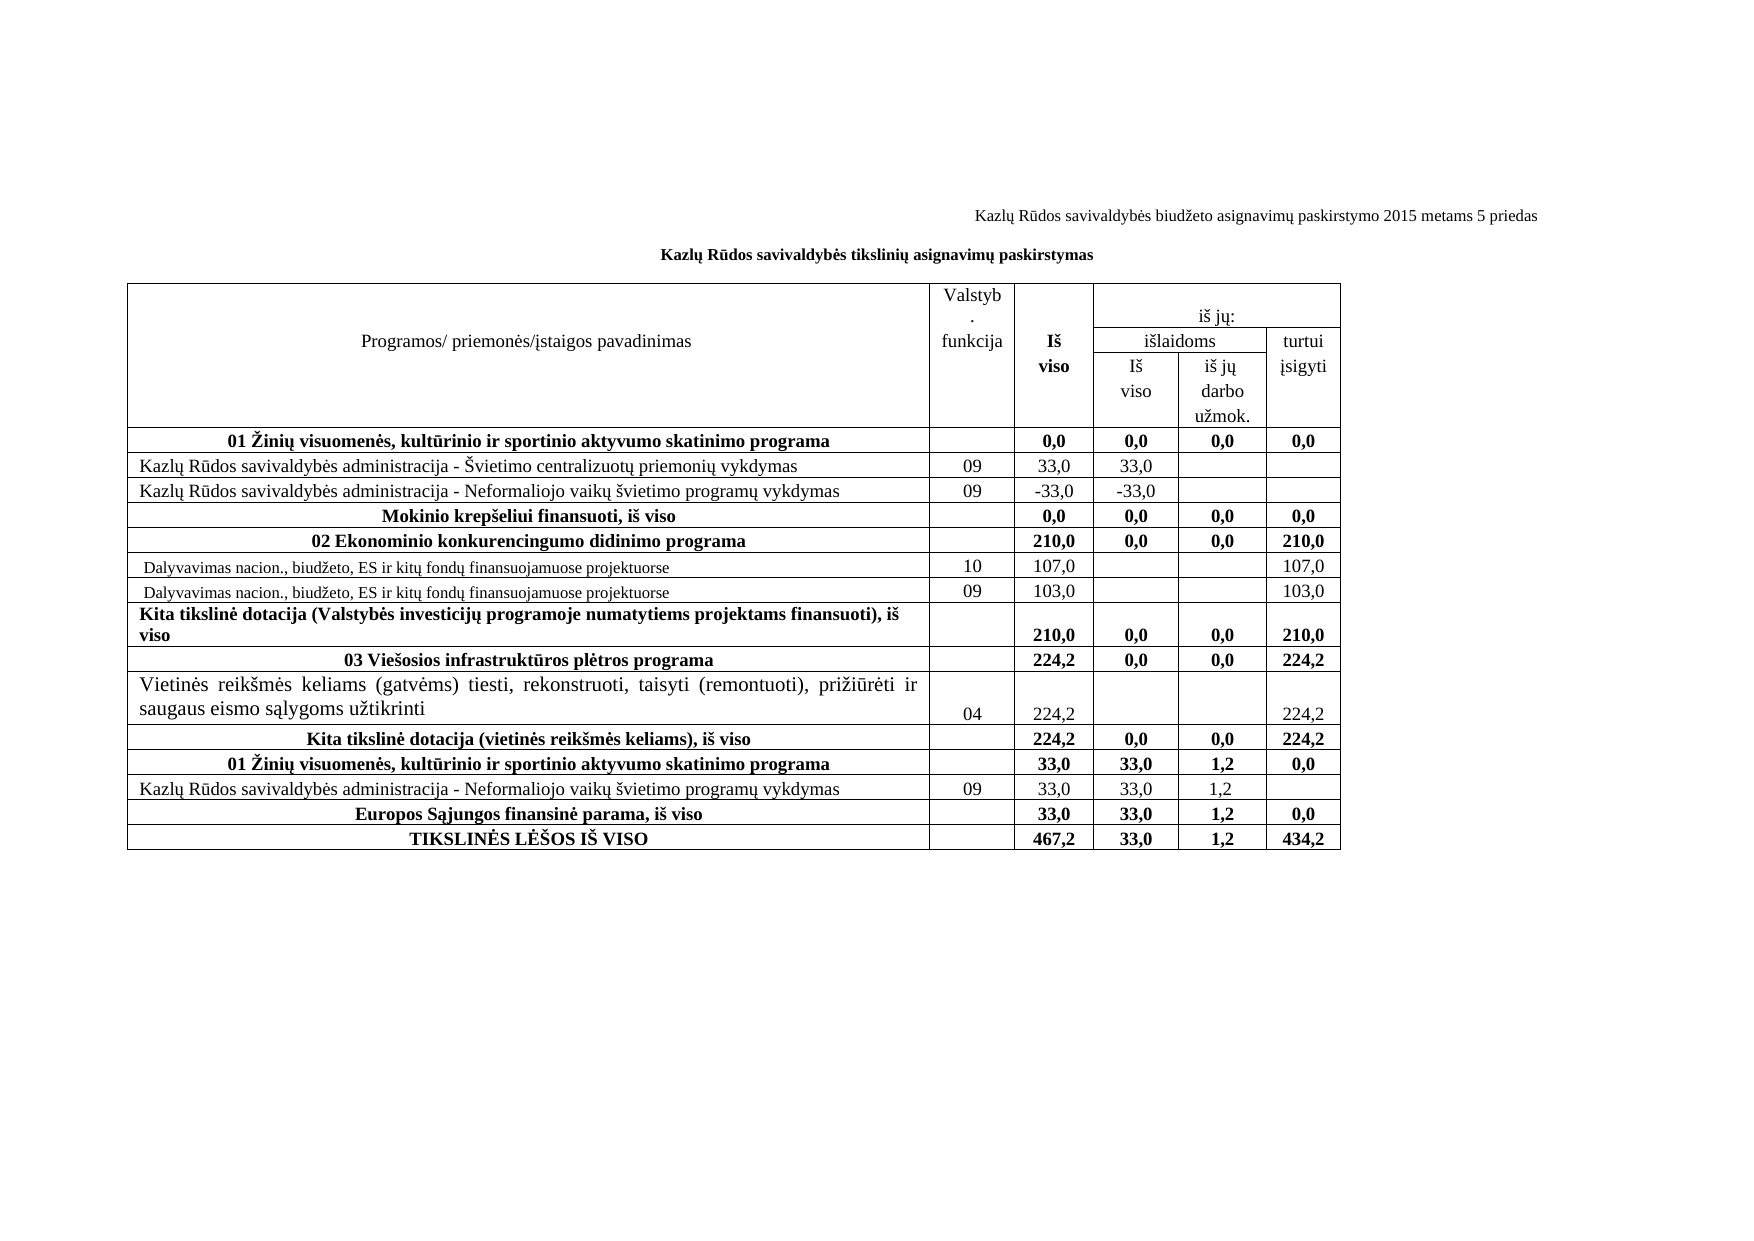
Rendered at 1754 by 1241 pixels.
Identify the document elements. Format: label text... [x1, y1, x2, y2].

table_cell [1179, 453, 1266, 477]
table_cell [1094, 402, 1178, 427]
table_cell [1179, 478, 1266, 502]
table_cell [1267, 402, 1340, 427]
table_cell [1094, 578, 1178, 602]
table_cell 33,0 [1094, 825, 1178, 849]
table_cell [1094, 672, 1178, 724]
table_cell 0,0 [1267, 800, 1340, 824]
table_cell 09 [930, 478, 1014, 502]
table_cell [930, 800, 1014, 824]
table_cell Iš [1094, 353, 1178, 377]
table_cell 33,0 [1015, 775, 1093, 799]
table_cell [1267, 478, 1340, 502]
table_cell [930, 528, 1014, 552]
table_cell iš jų [1179, 353, 1266, 377]
table_cell 09 [930, 578, 1014, 602]
table_cell [1267, 377, 1340, 402]
table_cell 210,0 [1015, 603, 1093, 646]
table_cell 33,0 [1015, 750, 1093, 774]
table_cell 33,0 [1094, 775, 1178, 799]
table_cell Kazlų Rūdos savivaldybės administracija - Neformaliojo vaikų švietimo programų vykdymas [128, 775, 929, 799]
table_cell funkcija [930, 327, 1014, 352]
table_cell [930, 750, 1014, 774]
table_cell Kazlų Rūdos savivaldybės administracija - Neformaliojo vaikų švietimo programų vykdymas [128, 478, 929, 502]
text Kazlų Rūdos savivaldybės tikslinių asignavimų paskirstymas [118, 244, 1636, 263]
table_cell [1015, 377, 1093, 402]
table_cell Kita tikslinė dotacija (vietinės reikšmės keliams), iš viso [128, 725, 929, 749]
table_cell 224,2 [1267, 672, 1340, 724]
table_cell 0,0 [1094, 603, 1178, 646]
table_cell turtui [1267, 328, 1340, 352]
table_cell 0,0 [1179, 603, 1266, 646]
table_cell 0,0 [1179, 647, 1266, 671]
table_cell 01 Žinių visuomenės, kultūrinio ir sportinio aktyvumo skatinimo programa [128, 750, 929, 774]
table_cell 1,2 [1179, 800, 1266, 824]
table_cell 10 [930, 553, 1014, 577]
table_cell [930, 377, 1014, 402]
table_cell 0,0 [1094, 503, 1178, 527]
table_cell viso [1015, 352, 1093, 377]
table_cell Iš [1015, 327, 1093, 352]
table_cell 224,2 [1015, 725, 1093, 749]
table_cell [930, 603, 1014, 646]
table_cell [930, 352, 1014, 377]
table_cell Mokinio krepšeliui finansuoti, iš viso [128, 503, 929, 527]
table_cell 103,0 [1267, 578, 1340, 602]
table_cell [930, 503, 1014, 527]
table_cell 0,0 [1179, 528, 1266, 552]
table_cell 33,0 [1094, 750, 1178, 774]
table_cell įsigyti [1267, 352, 1340, 377]
table_cell 33,0 [1015, 453, 1093, 477]
table_cell [930, 825, 1014, 849]
table_header Valstyb. [930, 284, 1014, 327]
table_cell 0,0 [1179, 428, 1266, 452]
table_cell 0,0 [1094, 647, 1178, 671]
table_cell -33,0 [1015, 478, 1093, 502]
table_cell 0,0 [1179, 725, 1266, 749]
table_cell 103,0 [1015, 578, 1093, 602]
table_cell [1179, 553, 1266, 577]
table_cell 33,0 [1015, 800, 1093, 824]
table_cell Programos/ priemonės/įstaigos pavadinimas [128, 327, 929, 352]
table_cell 224,2 [1015, 647, 1093, 671]
table_cell [930, 402, 1014, 427]
table_cell 210,0 [1267, 603, 1340, 646]
table_cell 01 Žinių visuomenės, kultūrinio ir sportinio aktyvumo skatinimo programa [128, 428, 929, 452]
table_header [128, 284, 929, 327]
table_cell Kazlų Rūdos savivaldybės administracija - Švietimo centralizuotų priemonių vykdymas [128, 453, 929, 477]
table_cell 02 Ekonominio konkurencingumo didinimo programa [128, 528, 929, 552]
table_cell -33,0 [1094, 478, 1178, 502]
table_cell Dalyvavimas nacion., biudžeto, ES ir kitų fondų finansuojamuose projektuorse [128, 578, 929, 602]
table_cell viso [1094, 377, 1178, 402]
table_cell 107,0 [1015, 553, 1093, 577]
table_cell Dalyvavimas nacion., biudžeto, ES ir kitų fondų finansuojamuose projektuorse [128, 553, 929, 577]
table_cell Europos Sąjungos finansinė parama, iš viso [128, 800, 929, 824]
table_cell 0,0 [1179, 503, 1266, 527]
table_cell 33,0 [1094, 453, 1178, 477]
table_cell 210,0 [1015, 528, 1093, 552]
table_cell [1267, 775, 1340, 799]
table_cell 224,2 [1267, 647, 1340, 671]
table_cell 0,0 [1094, 428, 1178, 452]
table_cell 03 Viešosios infrastruktūros plėtros programa [128, 647, 929, 671]
table_cell 210,0 [1267, 528, 1340, 552]
table_cell 09 [930, 775, 1014, 799]
table_cell [128, 377, 929, 402]
table_cell [930, 725, 1014, 749]
table_cell TIKSLINĖS LĖŠOS IŠ VISO [128, 825, 929, 849]
table_cell 33,0 [1094, 800, 1178, 824]
table_cell [1015, 402, 1093, 427]
table_cell 1,2 [1179, 775, 1266, 799]
table_cell [128, 402, 929, 427]
table_cell [128, 352, 929, 377]
table_header [1015, 284, 1093, 327]
table_cell [930, 428, 1014, 452]
table_cell [930, 647, 1014, 671]
table_cell 0,0 [1015, 428, 1093, 452]
table_cell 224,2 [1267, 725, 1340, 749]
table_cell 04 [930, 672, 1014, 724]
table_cell [1179, 672, 1266, 724]
table_cell 0,0 [1094, 725, 1178, 749]
table_cell [1094, 553, 1178, 577]
table_cell [1267, 453, 1340, 477]
table_cell 0,0 [1267, 750, 1340, 774]
table_cell 1,2 [1179, 825, 1266, 849]
table_cell 0,0 [1094, 528, 1178, 552]
table_cell darbo [1179, 377, 1266, 402]
table_header iš jų: [1094, 284, 1340, 327]
table_cell 434,2 [1267, 825, 1340, 849]
table_cell 224,2 [1015, 672, 1093, 724]
text Kazlų Rūdos savivaldybės biudžeto asignavimų paskirstymo 2015 metams 5 priedas [974, 206, 1636, 225]
table_cell 0,0 [1267, 428, 1340, 452]
table_cell 1,2 [1179, 750, 1266, 774]
table_cell 467,2 [1015, 825, 1093, 849]
table_cell [1179, 578, 1266, 602]
table_cell 0,0 [1015, 503, 1093, 527]
table_cell užmok. [1179, 402, 1266, 427]
table_cell išlaidoms [1094, 328, 1266, 352]
table_cell 09 [930, 453, 1014, 477]
table_cell 107,0 [1267, 553, 1340, 577]
table_cell Vietinės reikšmės keliams (gatvėms) tiesti, rekonstruoti, taisyti (remontuoti), prižiūrėti ir saugaus eismo sąlygoms užtikrinti [128, 672, 929, 724]
table_cell 0,0 [1267, 503, 1340, 527]
table_cell Kita tikslinė dotacija (Valstybės investicijų programoje numatytiems projektams finansuoti), iš viso [128, 603, 929, 646]
